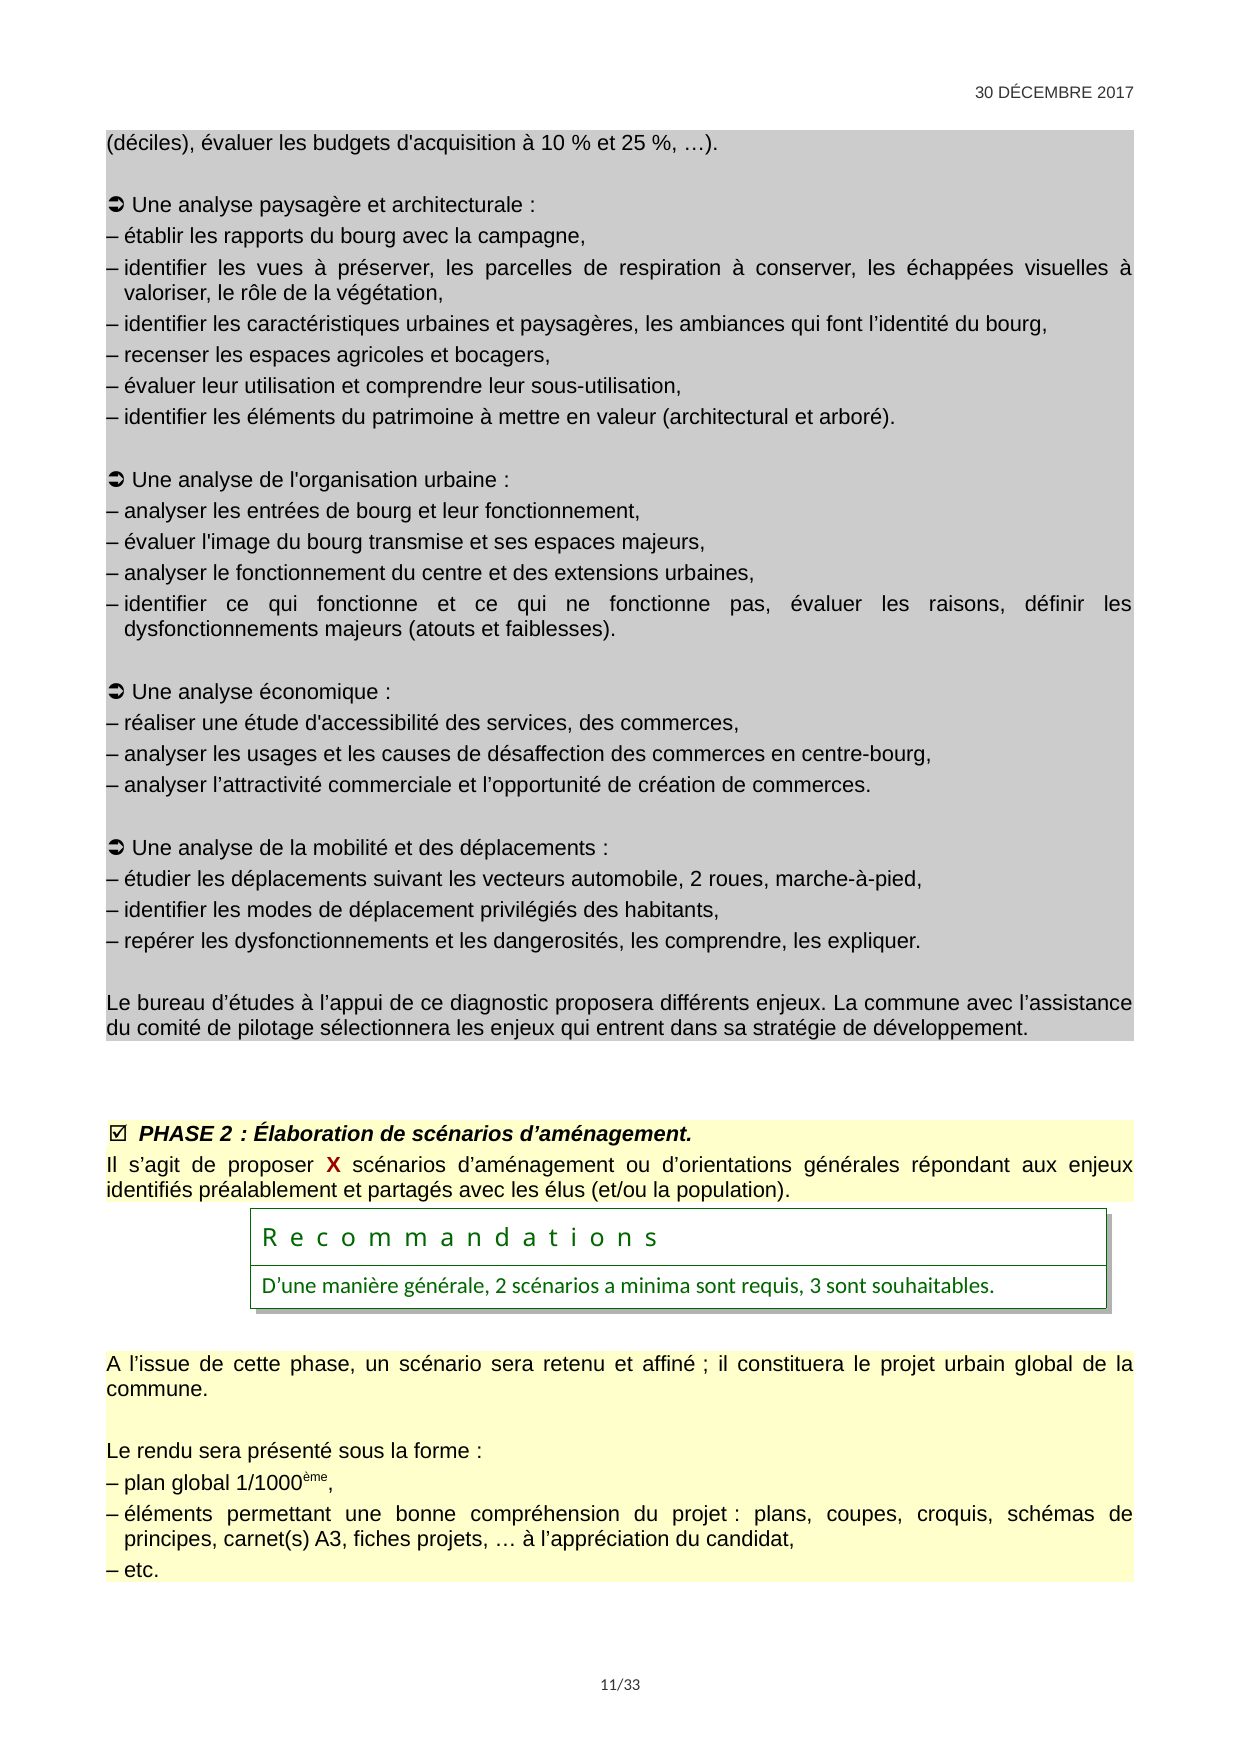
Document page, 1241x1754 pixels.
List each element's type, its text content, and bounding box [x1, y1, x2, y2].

text Le rendu sera présenté sous la forme : [106, 1438, 1134, 1464]
list analyser les entrées de bourg et leur fonctionnement, [106, 498, 1134, 523]
list éléments permettant une bonne compréhension du projet : plans, coupes, croquis, schémas de principes, carnet(s) A3, fiches projets, … à l’appréciation du candidat, [106, 1501, 1134, 1551]
text (déciles), évaluer les budgets d'acquisition à 10 % et 25 %, …). [106, 130, 1134, 155]
text Le bureau d’études à l’appui de ce diagnostic proposera différents enjeux. La commune avec l’assistance du comité de pilotage sélectionnera les enjeux qui entrent dans sa stratégie de développement. [106, 990, 1134, 1041]
list identifier les modes de déplacement privilégiés des habitants, [106, 897, 1134, 922]
list évaluer l'image du bourg transmise et ses espaces majeurs, [106, 529, 1134, 554]
list identifier les éléments du patrimoine à mettre en valeur (architectural et arboré). [106, 404, 1134, 429]
list plan global 1/1000ème, [106, 1469, 1134, 1495]
list repérer les dysfonctionnements et les dangerosités, les comprendre, les expliquer. [106, 928, 1134, 953]
list établir les rapports du bourg avec la campagne, [106, 223, 1134, 248]
text  Une analyse paysagère et architecturale : [106, 192, 1134, 217]
list recenser les espaces agricoles et bocagers, [106, 342, 1134, 367]
list réaliser une étude d'accessibilité des services, des commerces, [106, 710, 1134, 735]
list étudier les déplacements suivant les vecteurs automobile, 2 roues, marche-à-pied, [106, 866, 1134, 891]
list analyser les usages et les causes de désaffection des commerces en centre-bourg, [106, 741, 1134, 766]
list identifier ce qui fonctionne et ce qui ne fonctionne pas, évaluer les raisons, définir les dysfonctionnements majeurs (atouts et faiblesses). [106, 591, 1134, 642]
text  Une analyse de la mobilité et des déplacements : [106, 834, 1134, 859]
list analyser le fonctionnement du centre et des extensions urbaines, [106, 560, 1134, 585]
list identifier les vues à préserver, les parcelles de respiration à conserver, les échappées visuelles à valoriser, le rôle de la végétation, [106, 254, 1134, 305]
table_cell D’une manière générale, 2 scénarios a minima sont requis, 3 sont souhaitables. [251, 1266, 1106, 1308]
list etc. [106, 1557, 1134, 1582]
list analyser l’attractivité commerciale et l’opportunité de création de commerces. [106, 772, 1134, 797]
list évaluer leur utilisation et comprendre leur sous-utilisation, [106, 373, 1134, 398]
list identifier les caractéristiques urbaines et paysagères, les ambiances qui font l’identité du bourg, [106, 311, 1134, 336]
text  Une analyse de l'organisation urbaine : [106, 467, 1134, 492]
text A l’issue de cette phase, un scénario sera retenu et affiné ; il constituera le projet urbain global de la commune. [106, 1351, 1134, 1401]
table_header Recommandations [251, 1209, 1106, 1265]
list PHASE 2 : Élaboration de scénarios d’aménagement. [108, 1120, 1134, 1146]
text  Une analyse économique : [106, 679, 1134, 704]
text Il s’agit de proposer X scénarios d’aménagement ou d’orientations générales répondant aux enjeux identifiés préalablement et partagés avec les élus (et/ou la population). [106, 1152, 1134, 1202]
